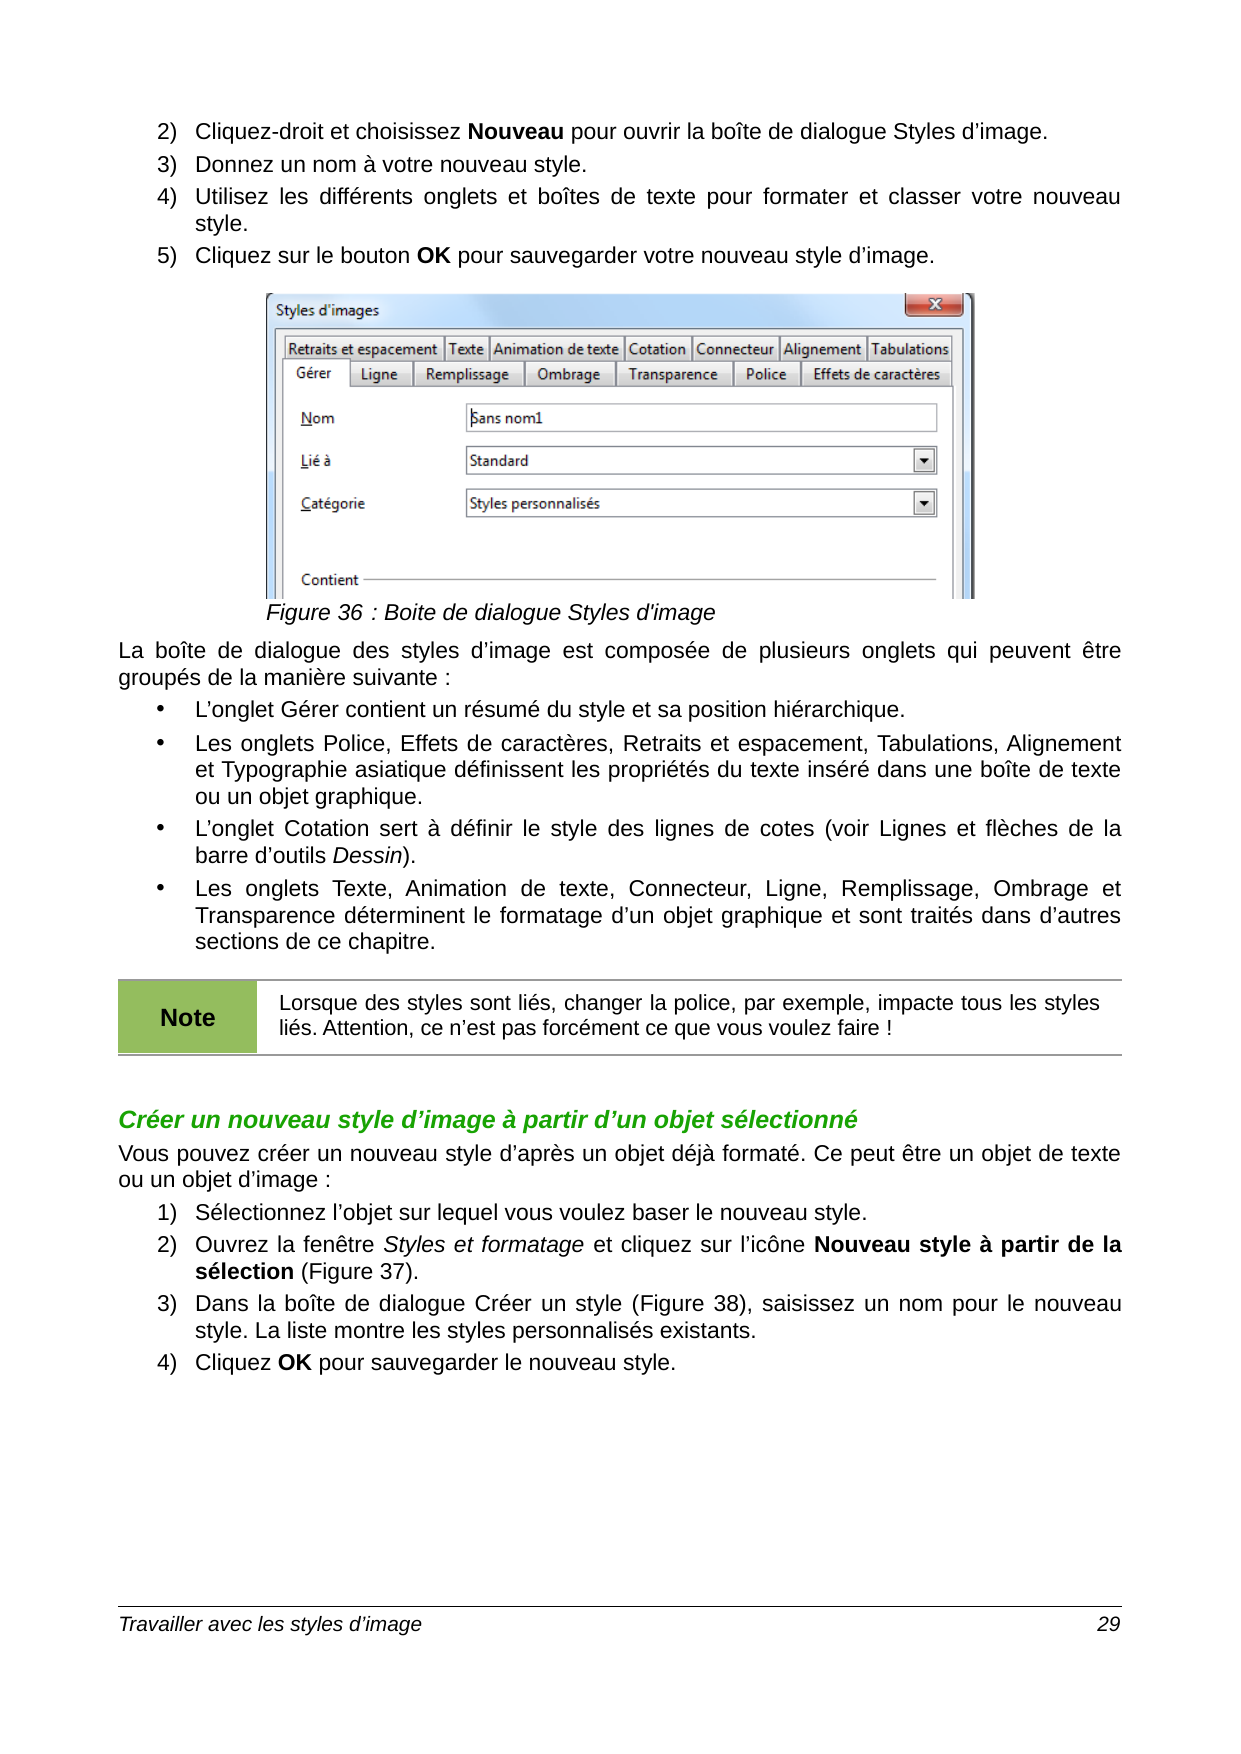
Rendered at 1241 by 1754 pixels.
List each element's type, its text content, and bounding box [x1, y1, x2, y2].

table_header Lorsque des styles sont liés, changer la police, par exemple, impacte tous les styles liés. Attention, ce n’est pas forcément ce que vous voulez faire ! [258, 981, 1122, 1053]
list Cliquez-droit et choisissez Nouveau pour ouvrir la boîte de dialogue Styles d’image. [177, 118, 1122, 144]
picture [266, 293, 975, 599]
list Les onglets Texte, Animation de texte, Connecteur, Ligne, Remplissage, Ombrage et Transparence déterminent le formatage d’un objet graphique et sont traités dans d’autres sections de ce chapitre. [156, 875, 1122, 954]
list Donnez un nom à votre nouveau style. [177, 151, 1122, 177]
list Cliquez OK pour sauvegarder le nouveau style. [177, 1349, 1122, 1376]
list Dans la boîte de dialogue Créer un style (Figure 38), saisissez un nom pour le nouveau style. La liste montre les styles personnalisés existants. [177, 1290, 1122, 1343]
list Vous pouvez créer un nouveau style d’après un objet déjà formaté. Ce peut être un objet de texte ou un objet d’image : [118, 1140, 1122, 1192]
list L’onglet Gérer contient un résumé du style et sa position hiérarchique. [156, 696, 1122, 723]
list Utilisez les différents onglets et boîtes de texte pour formater et classer votre nouveau style. [177, 183, 1122, 236]
list Sélectionnez l’objet sur lequel vous voulez baser le nouveau style. [177, 1199, 1122, 1225]
subtitle Créer un nouveau style d’image à partir d’un objet sélectionné [118, 1105, 1122, 1133]
text Figure 36 : Boite de dialogue Styles d'image [266, 599, 974, 625]
list L’onglet Cotation sert à définir le style des lignes de cotes (voir Lignes et flèches de la barre d’outils Dessin). [156, 815, 1122, 869]
list Les onglets Police, Effets de caractères, Retraits et espacement, Tabulations, Alignement et Typographie asiatique définissent les propriétés du texte inséré dans une boîte de texte ou un objet graphique. [156, 729, 1122, 809]
list Cliquez sur le bouton OK pour sauvegarder votre nouveau style d’image. [177, 242, 1122, 269]
list Ouvrez la fenêtre Styles et formatage et cliquez sur l’icône Nouveau style à partir de la sélection (Figure 37). [177, 1231, 1122, 1284]
table_header Note [118, 981, 257, 1053]
list La boîte de dialogue des styles d’image est composée de plusieurs onglets qui peuvent être groupés de la manière suivante : [118, 637, 1122, 690]
